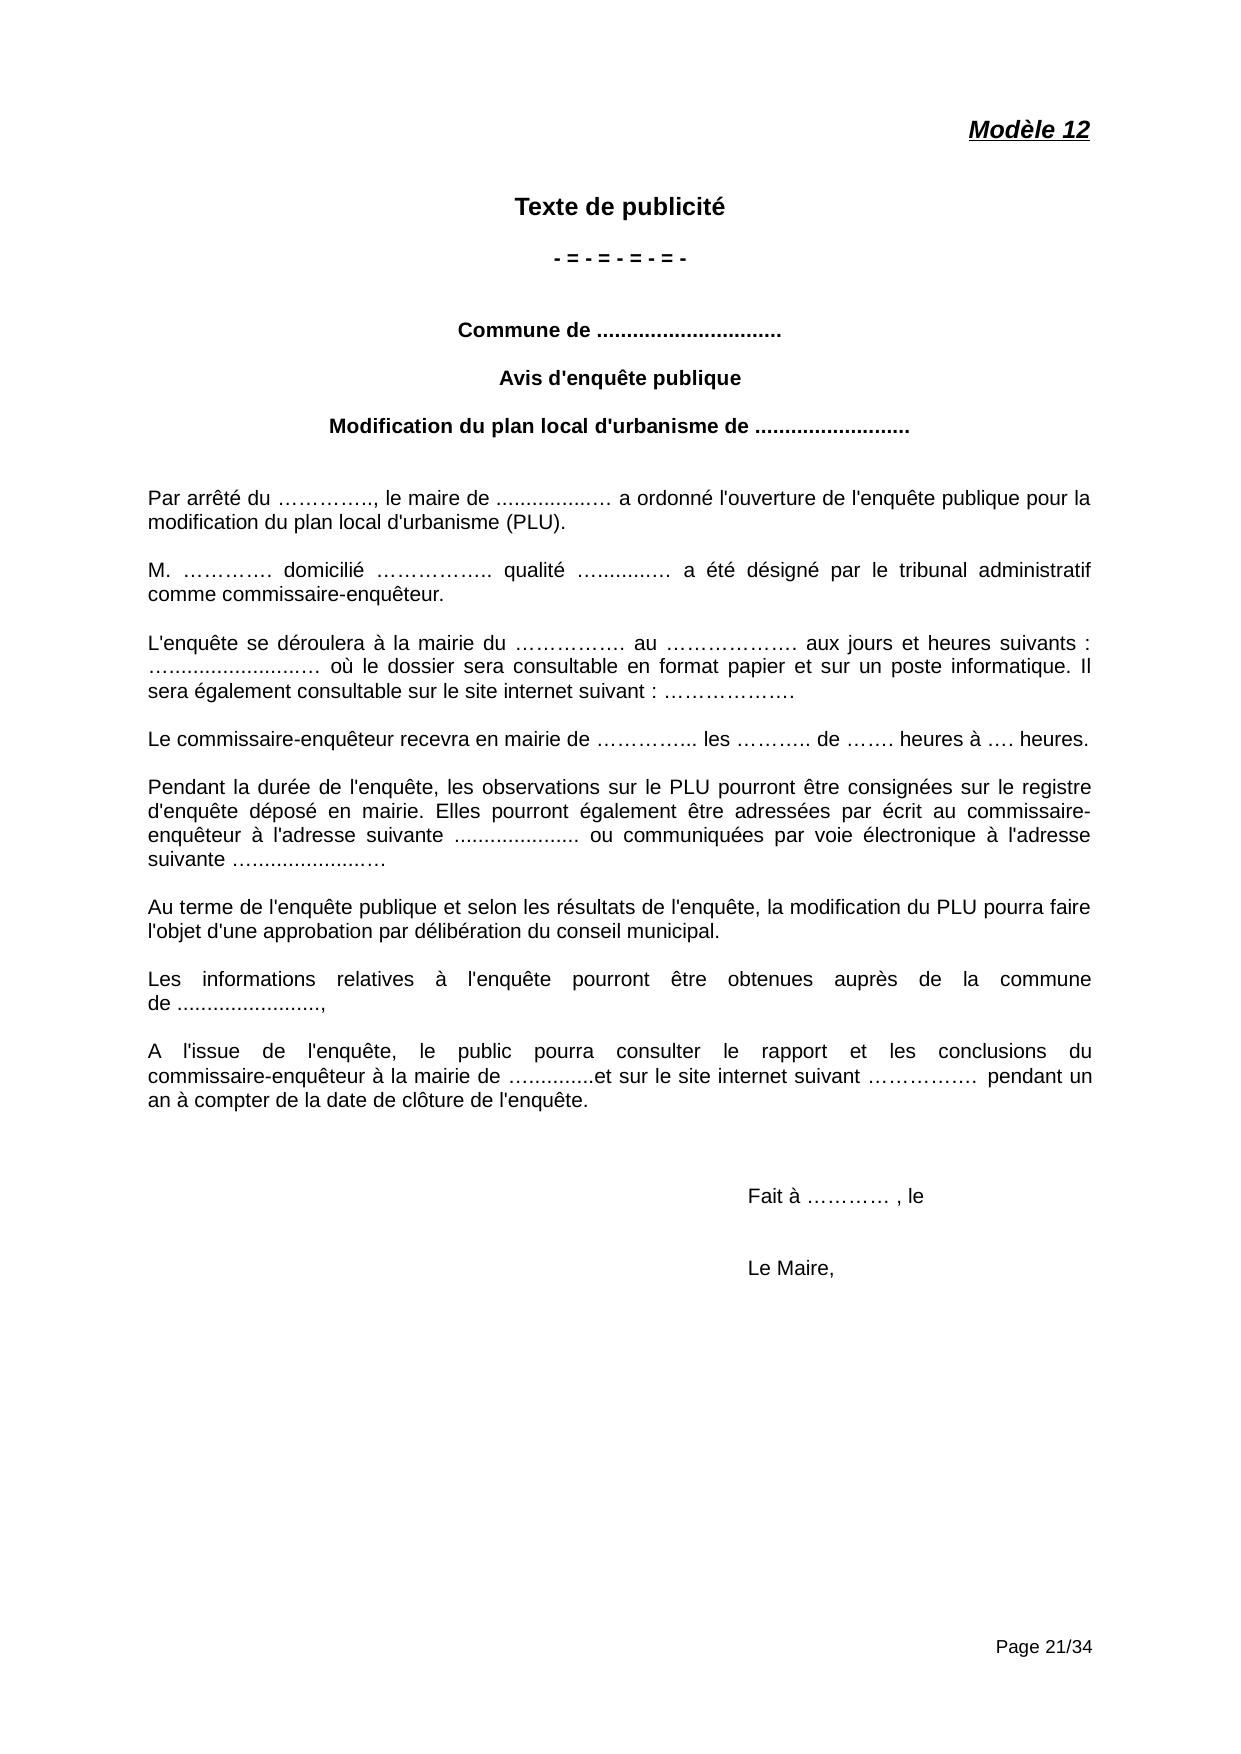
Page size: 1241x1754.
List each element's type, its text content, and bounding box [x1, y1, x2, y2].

text L'enquête se déroulera à la mairie du ……………. au ………………. aux jours et heures suivants : …......................… où le dossier sera consultable en format papier et sur un poste informatique. Il sera également consultable sur le site internet suivant : ………………. [148, 630, 1093, 703]
text Texte de publicité [148, 192, 1093, 221]
text Le Maire, [148, 1256, 1093, 1280]
text Par arrêté du ………….., le maire de ................… a ordonné l'ouverture de l'enquête publique pour la modification du plan local d'urbanisme (PLU). [148, 486, 1093, 534]
text Modification du plan local d'urbanisme de .......................... [148, 414, 1093, 438]
text Pendant la durée de l'enquête, les observations sur le PLU pourront être consignées sur le registre d'enquête déposé en mairie. Elles pourront également être adressées par écrit au commissaire-enquêteur à l'adresse suivante ..................... ou communiquées par voie électronique à l'adresse suivante …...................… [148, 775, 1093, 871]
subtitle Modèle 12 [148, 115, 1093, 144]
text A l'issue de l'enquête, le public pourra consulter le rapport et les conclusions du commissaire‑enquêteur à la mairie de …...........et sur le site internet suivant ………….… pendant un an à compter de la date de clôture de l'enquête. [148, 1039, 1093, 1112]
text Le commissaire-enquêteur recevra en mairie de …………... les ……….. de ……. heures à …. heures. [148, 727, 1093, 751]
text M. …………. domicilié …………….. qualité ….........… a été désigné par le tribunal administratif comme commissaire-enquêteur. [148, 558, 1093, 606]
text Commune de ............................... [148, 318, 1093, 342]
text Avis d'enquête publique [148, 366, 1093, 390]
text Fait à ………… , le [148, 1184, 1093, 1208]
text Les informations relatives à l'enquête pourront être obtenues auprès de la commune de ........................, [148, 967, 1093, 1015]
text Au terme de l'enquête publique et selon les résultats de l'enquête, la modification du PLU pourra faire l'objet d'une approbation par délibération du conseil municipal. [148, 895, 1093, 943]
text - = - = - = - = - [148, 245, 1093, 269]
